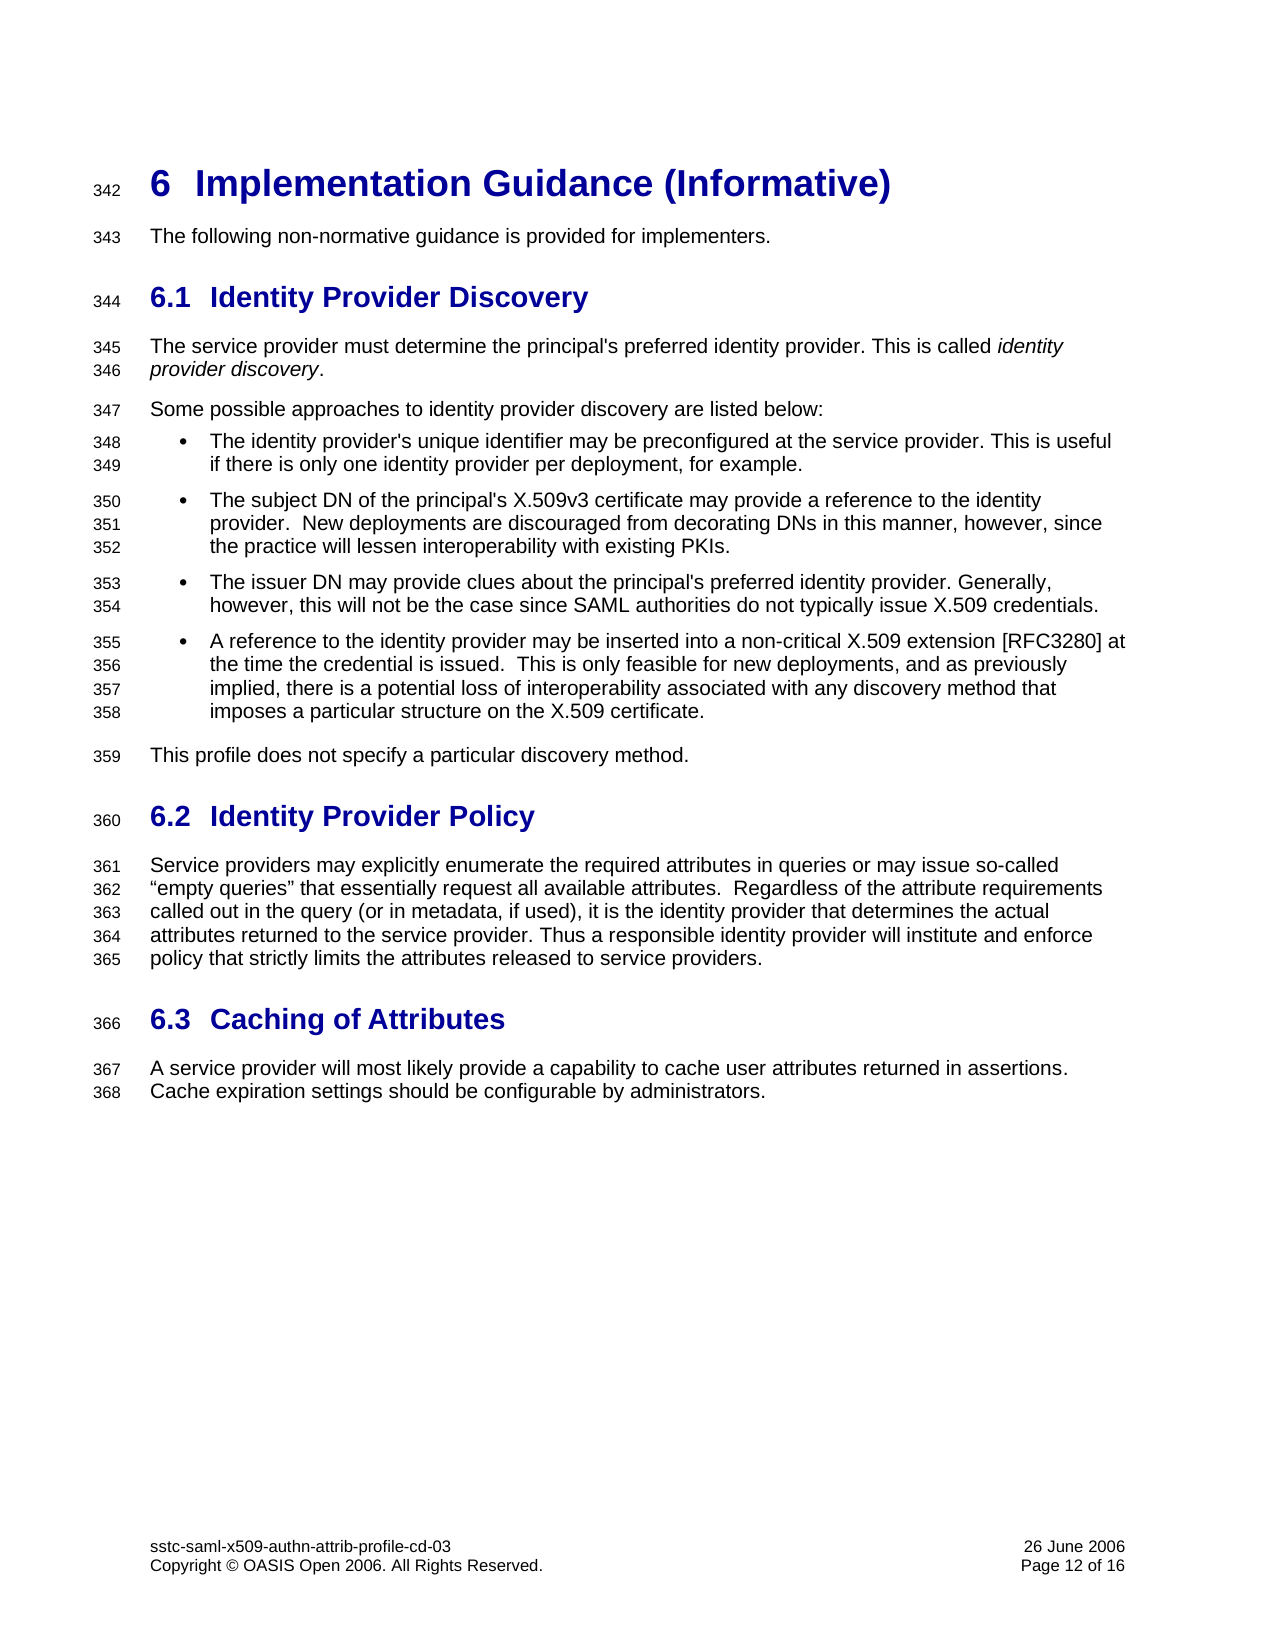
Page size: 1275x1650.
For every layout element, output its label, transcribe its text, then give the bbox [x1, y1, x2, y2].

text A service provider will most likely provide a capability to cache user attributes returned in assertions. Cache expiration settings should be configurable by administrators. [150, 1057, 1125, 1103]
list The issuer DN may provide clues about the principal's preferred identity provider. Generally, however, this will not be the case since SAML authorities do not typically issue X.509 credentials. [180, 571, 1125, 617]
text The service provider must determine the principal's preferred identity provider. This is called identity provider discovery. [150, 335, 1125, 381]
list The subject DN of the principal's X.509v3 certificate may provide a reference to the identity provider. New deployments are discouraged from decorating DNs in this manner, however, since the practice will lessen interoperability with existing PKIs. [180, 488, 1125, 558]
subtitle Implementation Guidance (Informative) [150, 150, 1125, 204]
subtitle Identity Provider Discovery [150, 281, 1125, 314]
text Service providers may explicitly enumerate the required attributes in queries or may issue so-called “empty queries” that essentially request all available attributes. Regardless of the attribute requirements called out in the query (or in metadata, if used), it is the identity provider that determines the actual attributes returned to the service provider. Thus a responsible identity provider will institute and enforce policy that strictly limits the attributes released to service providers. [150, 853, 1125, 970]
text The following non-normative guidance is provided for implementers. [150, 225, 1125, 248]
text Some possible approaches to identity provider discovery are listed below: [150, 398, 1125, 421]
subtitle Identity Provider Policy [150, 800, 1125, 833]
list A reference to the identity provider may be inserted into a non-critical X.509 extension [RFC3280] at the time the credential is issued. This is only feasible for new deployments, and as previously implied, there is a potential loss of interoperability associated with any discovery method that imposes a particular structure on the X.509 certificate. [180, 630, 1125, 723]
text This profile does not specify a particular discovery method. [150, 743, 1125, 767]
subtitle Caching of Attributes [150, 1003, 1125, 1036]
list The identity provider's unique identifier may be preconfigured at the service provider. This is useful if there is only one identity provider per deployment, for example. [180, 429, 1125, 476]
